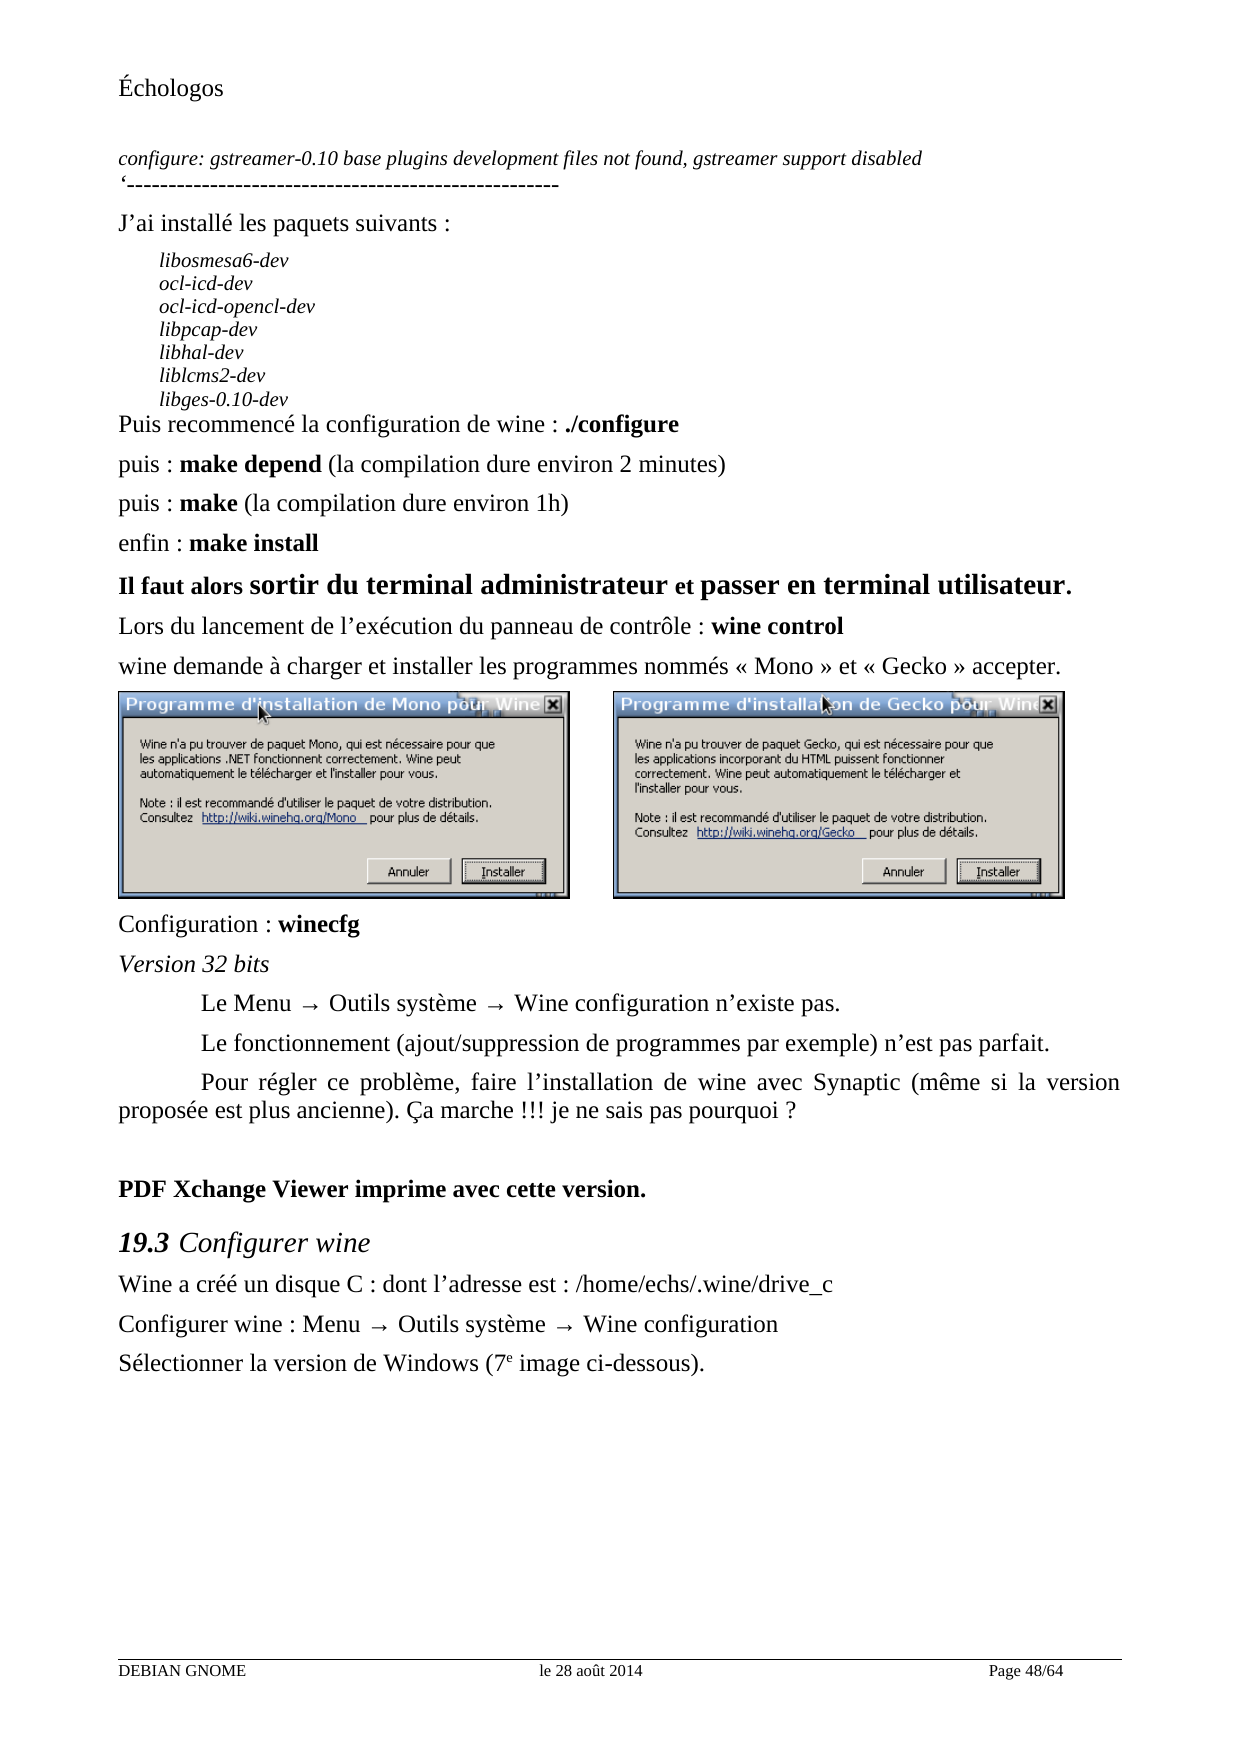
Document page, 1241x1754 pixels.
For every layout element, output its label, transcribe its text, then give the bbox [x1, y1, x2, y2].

text libpcap-dev [159, 318, 1122, 341]
text libges-0.10-dev [159, 387, 1122, 411]
text wine demande à charger et installer les programmes nommés « Mono » et « Gecko » accepter. [118, 652, 1122, 680]
text ocl-icd-dev [159, 272, 1122, 295]
text ‘---------------------------------------------------- [118, 170, 1122, 197]
text Pour régler ce problème, faire l’installation de wine avec Synaptic (même si la version proposée est plus ancienne). Ça marche !!! je ne sais pas pourquoi ? [118, 1068, 1122, 1124]
text Il faut alors sortir du terminal administrateur et passer en terminal utilisateur. [118, 568, 1122, 601]
text Configuration : winecfg [118, 911, 1122, 938]
text J’ai installé les paquets suivants : [118, 209, 1122, 237]
text Wine a créé un disque C : dont l’adresse est : /home/echs/.wine/drive_c [118, 1271, 1122, 1298]
text Sélectionner la version de Windows (7e image ci-dessous). [118, 1349, 1122, 1377]
text Version 32 bits [118, 950, 1122, 978]
text configure: gstreamer-0.10 base plugins development files not found, gstreamer support disabled [118, 147, 1122, 170]
text libhal-dev [159, 341, 1122, 364]
text Lors du lancement de l’exécution du panneau de contrôle : wine control [118, 612, 1122, 640]
text libosmesa6-dev [159, 249, 1122, 272]
text Puis recommencé la configuration de wine : ./configure [118, 411, 1122, 438]
text Configurer wine : Menu → Outils système → Wine configuration [118, 1310, 1122, 1338]
subtitle Configurer wine [118, 1226, 1122, 1259]
text Le Menu → Outils système → Wine configuration n’existe pas. [118, 989, 1122, 1017]
picture [118, 691, 570, 899]
text puis : make (la compilation dure environ 1h) [118, 489, 1122, 517]
text ocl-icd-opencl-dev [159, 295, 1122, 318]
text liblcms2-dev [159, 364, 1122, 387]
text puis : make depend (la compilation dure environ 2 minutes) [118, 450, 1122, 478]
text Le fonctionnement (ajout/suppression de programmes par exemple) n’est pas parfait. [118, 1029, 1122, 1057]
text PDF Xchange Viewer imprime avec cette version. [118, 1175, 1122, 1203]
text enfin : make install [118, 529, 1122, 557]
picture [613, 691, 1065, 899]
